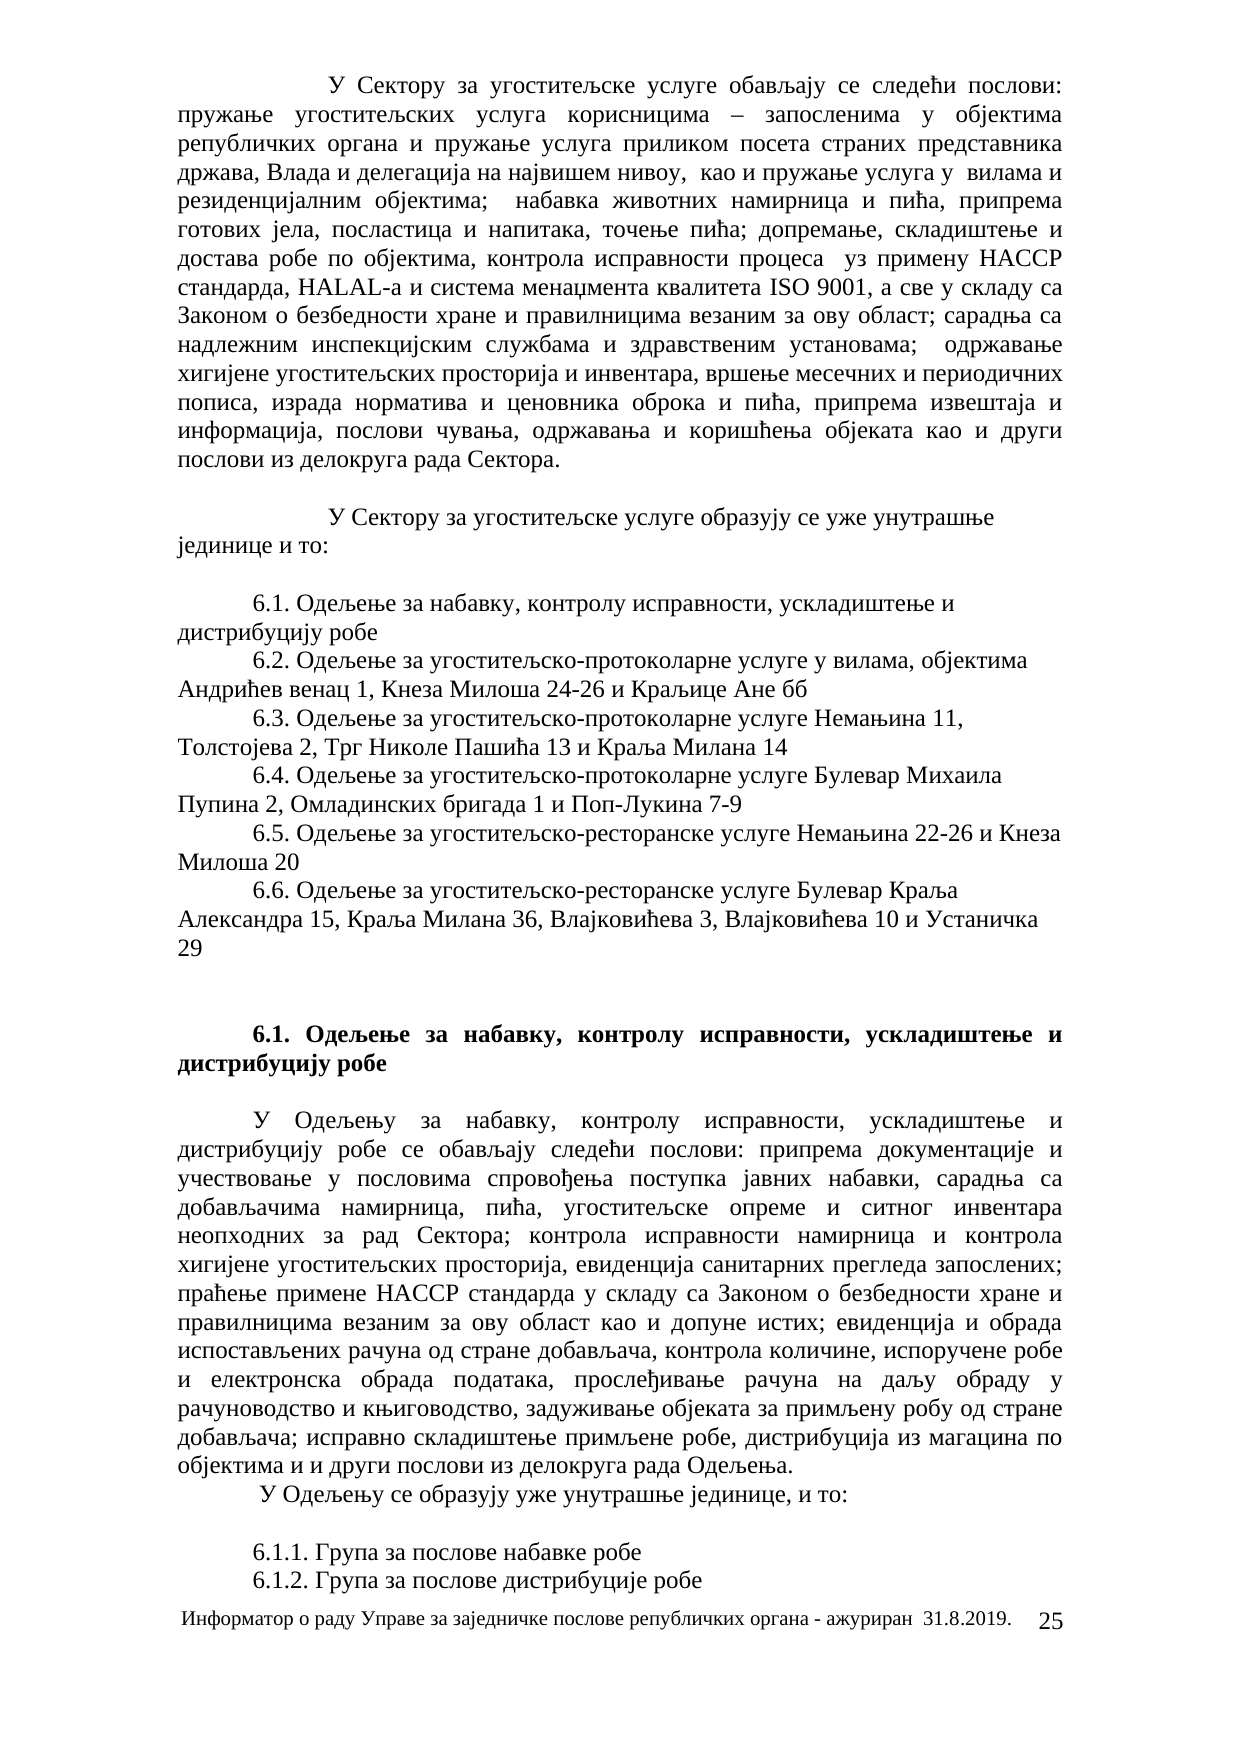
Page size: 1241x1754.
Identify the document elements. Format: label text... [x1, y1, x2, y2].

text У Сектору за угоститељске услуге образују се уже унутрашње јединице и то: [177, 502, 1063, 559]
text 6.5. Одељење за угоститељско-ресторанске услуге Немањина 22-26 и Кнеза Милоша 20 [177, 818, 1063, 875]
text 6.1. Одељење за набавку, контролу исправности, ускладиштење и дистрибуцију робе [177, 1019, 1063, 1077]
text У Сектору за угоститељске услуге обављају се следећи послови: пружање угоститељских услуга корисницима – запосленима у објектима републичких органа и пружање услуга приликом посета страних представника држава, Влада и делегација на највишем нивоу, као и пружање услуга у вилама и резиденцијалним објектима; набавка животних намирница и пића, припрема готових јела, посластица и напитака, точење пића; допремање, складиштење и достава робе по објектима, контрола исправности процеса уз примену НАССР стандарда, HALAL-a и система менаџмента квалитета ISO 9001, a све у складу са Законом о безбедности хране и правилницима везаним за ову област; сарадња са надлежним инспекцијским службама и здравственим установама; одржавање хигијене угоститељских просторија и инвентара, вршење месечних и периодичних пописа, израда норматива и ценовника оброка и пића, припрема извештаја и информација, послови чувања, одржавања и коришћења објеката као и други послови из делокруга рада Сектора. [177, 70, 1063, 473]
text 6.1.1. Група за послове набавке робе [177, 1537, 1063, 1565]
text 6.6. Одељење за угоститељско-ресторанске услуге Булевар Краља Александра 15, Краља Милана 36, Влајковићева 3, Влајковићева 10 и Устаничка 29 [177, 875, 1063, 962]
text У Одељењу за набавку, контролу исправности, ускладиштење и дистрибуцију робе се обављају следећи послови: припрема документације и учествовање у пословима спровођења поступка јавних набавки, сарадња са добављачима намирница, пића, угоститељске опреме и ситног инвентара неопходних за рад Сектора; контрола исправности намирница и контрола хигијене угоститељских просторија, евиденција санитарних прегледа запослених; праћење примене НАССР стандарда у складу са Законом о безбедности хране и правилницима везаним за ову област као и допуне истих; евиденција и обрада испостављених рачуна од стране добављача, контрола количине, испоручене робе и електронска обрада података, прослеђивање рачуна на даљу обраду у рачуноводство и књиговодство, задуживање објеката за примљену робу од стране добављача; исправно складиштење примљене робе, дистрибуција из магацина по објектима и и други послови из делокруга рада Одељења. [177, 1105, 1063, 1479]
text 6.1. Одељење за набавку, контролу исправности, ускладиштење и дистрибуцију робе [177, 588, 1063, 645]
text У Одeљењу се образују уже унутрашње јединице, и то: [177, 1479, 1063, 1508]
text 6.2. Одељење за угоститељско-протоколарне услуге у вилама, објектима Андрићев венац 1, Кнеза Милоша 24-26 и Краљице Ане бб [177, 645, 1063, 703]
text 6.4. Одељење за угоститељско-протоколарне услуге Булевар Михаила Пупина 2, Омладинских бригада 1 и Поп-Лукина 7-9 [177, 760, 1063, 818]
text 6.3. Одељење за угоститељско-протоколарне услуге Немањина 11, Толстојева 2, Трг Николе Пашића 13 и Краља Милана 14 [177, 703, 1063, 760]
text 6.1.2. Група за послове дистрибуције робе [177, 1565, 1063, 1594]
